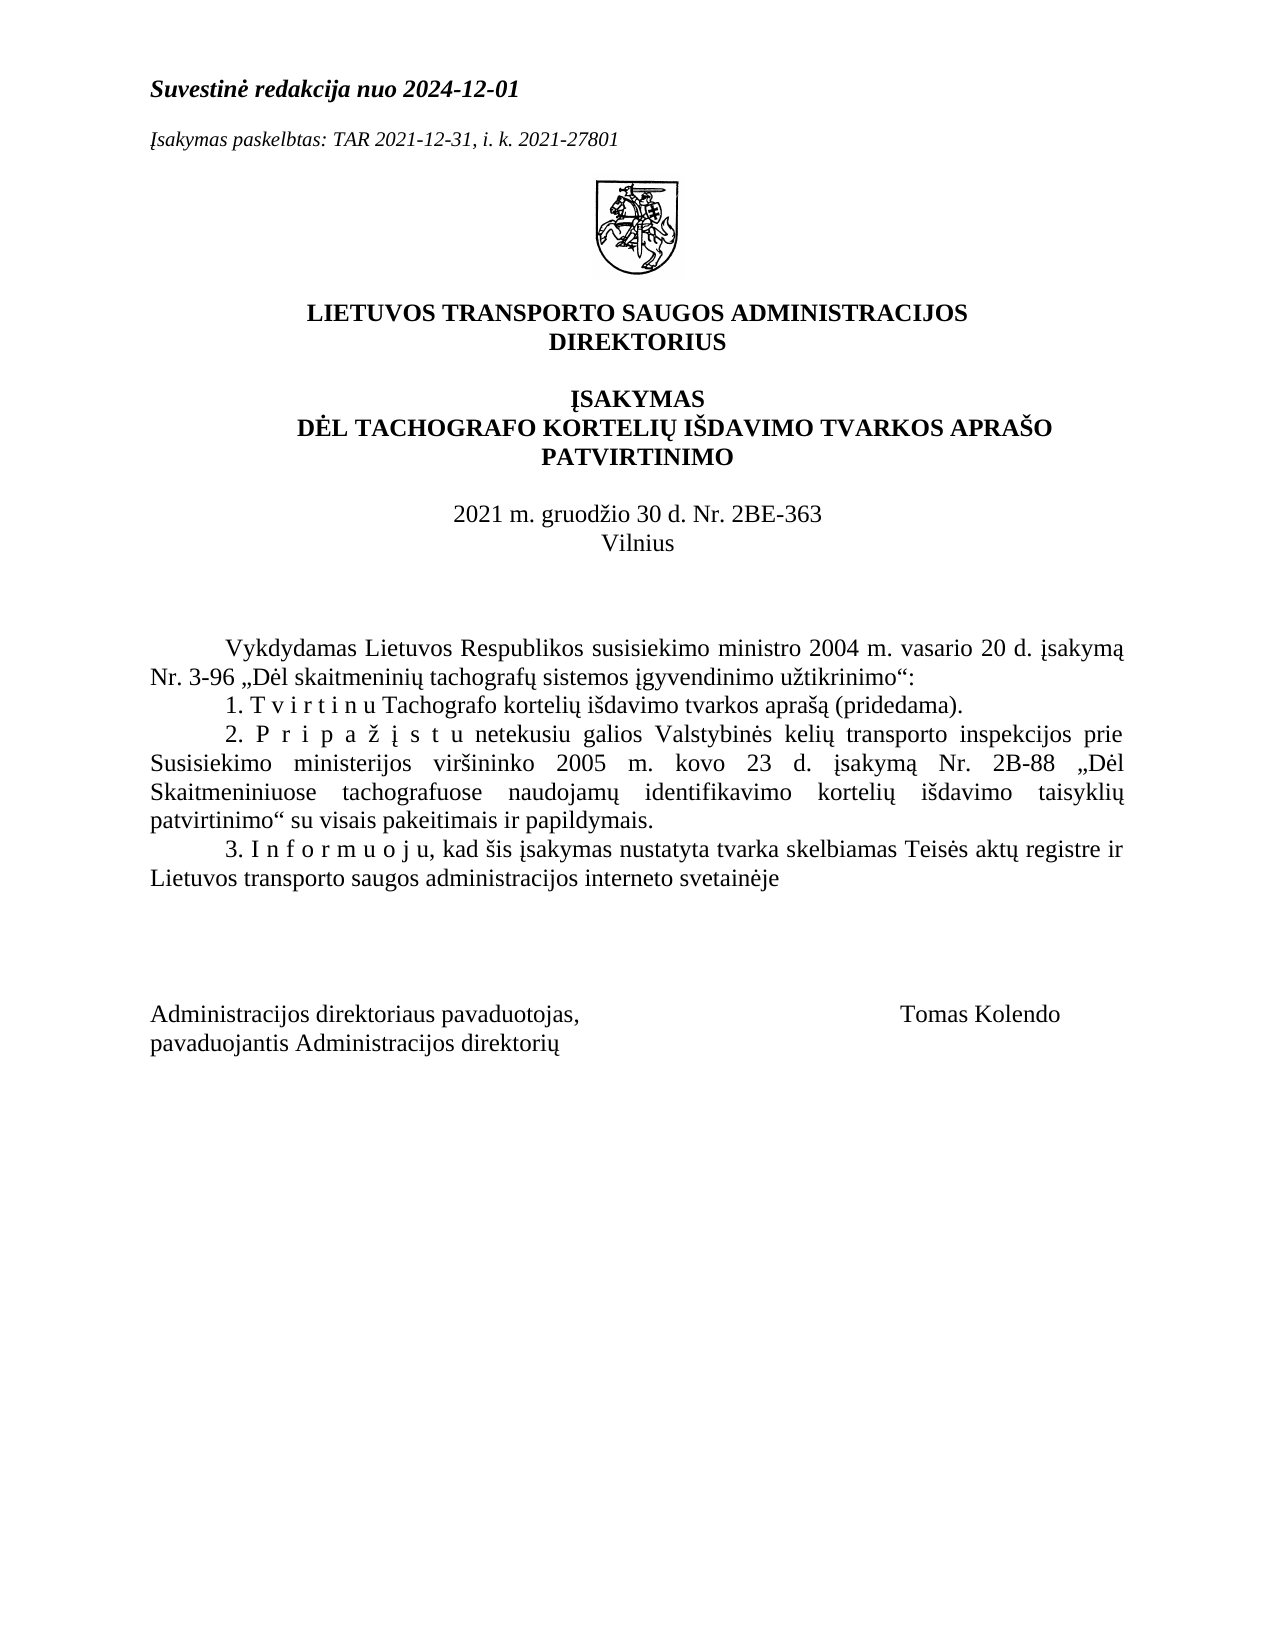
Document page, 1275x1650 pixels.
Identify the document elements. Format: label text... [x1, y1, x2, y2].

text pavaduojantis Administracijos direktorių [150, 1028, 1125, 1056]
text LIETUVOS TRANSPORTO SAUGOS ADMINISTRACIJOS [150, 298, 1125, 327]
text 2021 m. gruodžio 30 d. Nr. 2BE-363 [150, 499, 1125, 528]
text Vilnius [150, 528, 1125, 557]
text ĮSAKYMAS [150, 384, 1125, 413]
text 2. P r i p a ž į s t u netekusiu galios Valstybinės kelių transporto inspekcijos prie Susisiekimo ministerijos viršininko 2005 m. kovo 23 d. įsakymą Nr. 2B-88 „Dėl Skaitmeniniuose tachografuose naudojamų identifikavimo kortelių išdavimo taisyklių patvirtinimo“ su visais pakeitimais ir papildymais. [150, 719, 1125, 834]
text 1. T v i r t i n u Tachografo kortelių išdavimo tvarkos aprašą (pridedama). [150, 691, 1125, 719]
text Administracijos direktoriaus pavaduotojas, Tomas Kolendo [150, 999, 1125, 1028]
text 3. I n f o r m u o j u, kad šis įsakymas nustatyta tvarka skelbiamas Teisės aktų registre ir Lietuvos transporto saugos administracijos interneto svetainėje [150, 834, 1125, 892]
text DĖL TACHOGRAFO KORTELIŲ IŠDAVIMO TVARKOS APRAŠO PATVIRTINIMO [150, 413, 1125, 471]
text Įsakymas paskelbtas: TAR 2021-12-31, i. k. 2021-27801 [150, 127, 1125, 151]
text DIREKTORIUS [150, 327, 1125, 356]
text Vykdydamas Lietuvos Respublikos susisiekimo ministro 2004 m. vasario 20 d. įsakymą Nr. 3-96 „Dėl skaitmeninių tachografų sistemos įgyvendinimo užtikrinimo“: [150, 633, 1125, 691]
text Suvestinė redakcija nuo 2024-12-01 [150, 74, 1125, 102]
